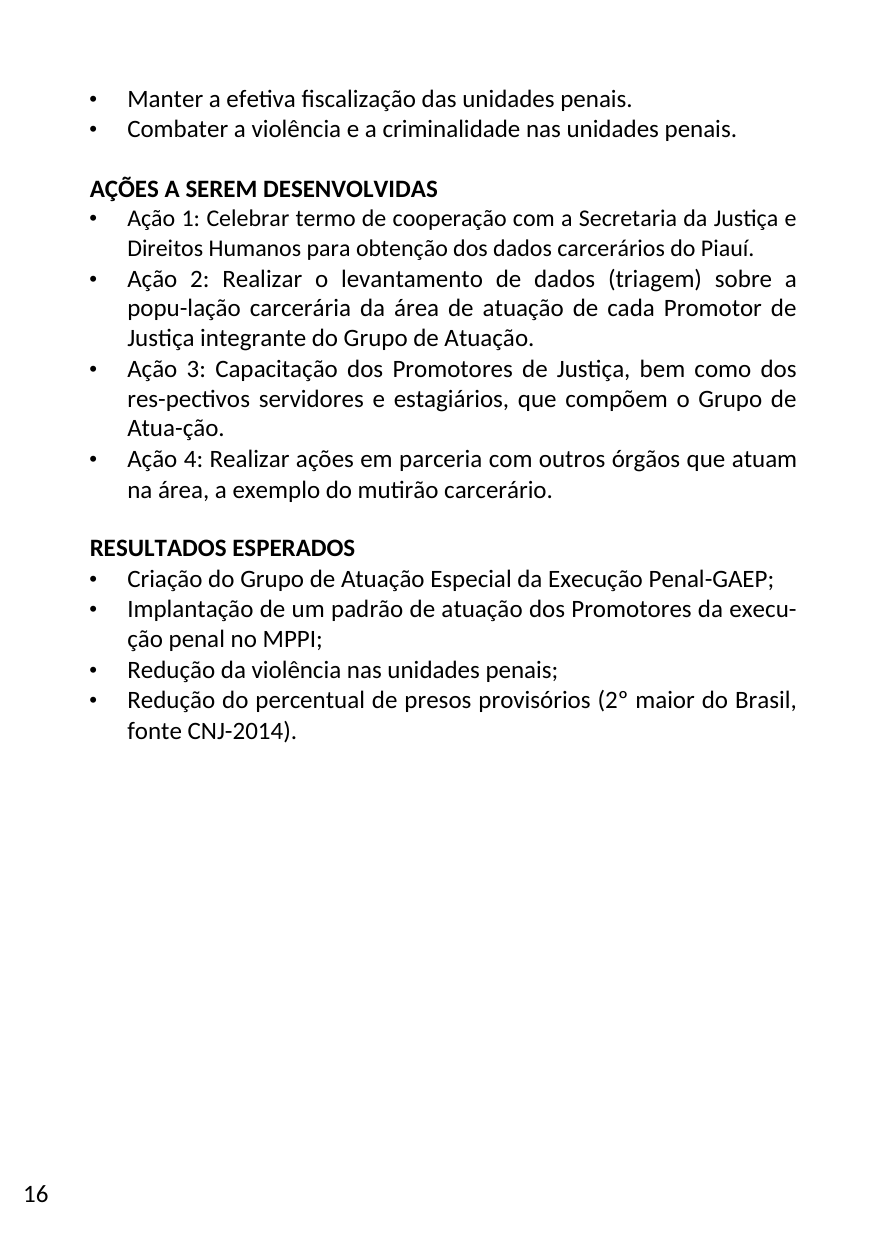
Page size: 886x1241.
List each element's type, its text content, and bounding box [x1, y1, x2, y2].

list Ação 3: Capacitação dos Promotores de Justiça, bem como dos res-pectivos servidores e estagiários, que compõem o Grupo de Atua-ção. [88, 353, 798, 443]
text RESULTADOS ESPERADOS [89, 532, 798, 563]
list Combater a violência e a criminalidade nas unidades penais. [88, 113, 798, 144]
list Redução da violência nas unidades penais; [88, 654, 798, 684]
list Implantação de um padrão de atuação dos Promotores da execu-ção penal no MPPI; [88, 593, 798, 653]
list Ação 1: Celebrar termo de cooperação com a Secretaria da Justiça e Direitos Humanos para obtenção dos dados carcerários do Piauí. [88, 203, 798, 262]
text AÇÕES A SEREM DESENVOLVIDAS [89, 173, 798, 203]
list Redução do percentual de presos provisórios (2º maior do Brasil, fonte CNJ-2014). [88, 684, 798, 746]
list Criação do Grupo de Atuação Especial da Execução Penal-GAEP; [88, 563, 798, 593]
list Ação 2: Realizar o levantamento de dados (triagem) sobre a popu-lação carcerária da área de atuação de cada Promotor de Justiça integrante do Grupo de Atuação. [88, 263, 798, 353]
list Ação 4: Realizar ações em parceria com outros órgãos que atuam na área, a exemplo do mutirão carcerário. [88, 443, 798, 504]
text 16 [23, 1178, 50, 1209]
list Manter a efetiva fiscalização das unidades penais. [88, 83, 798, 113]
